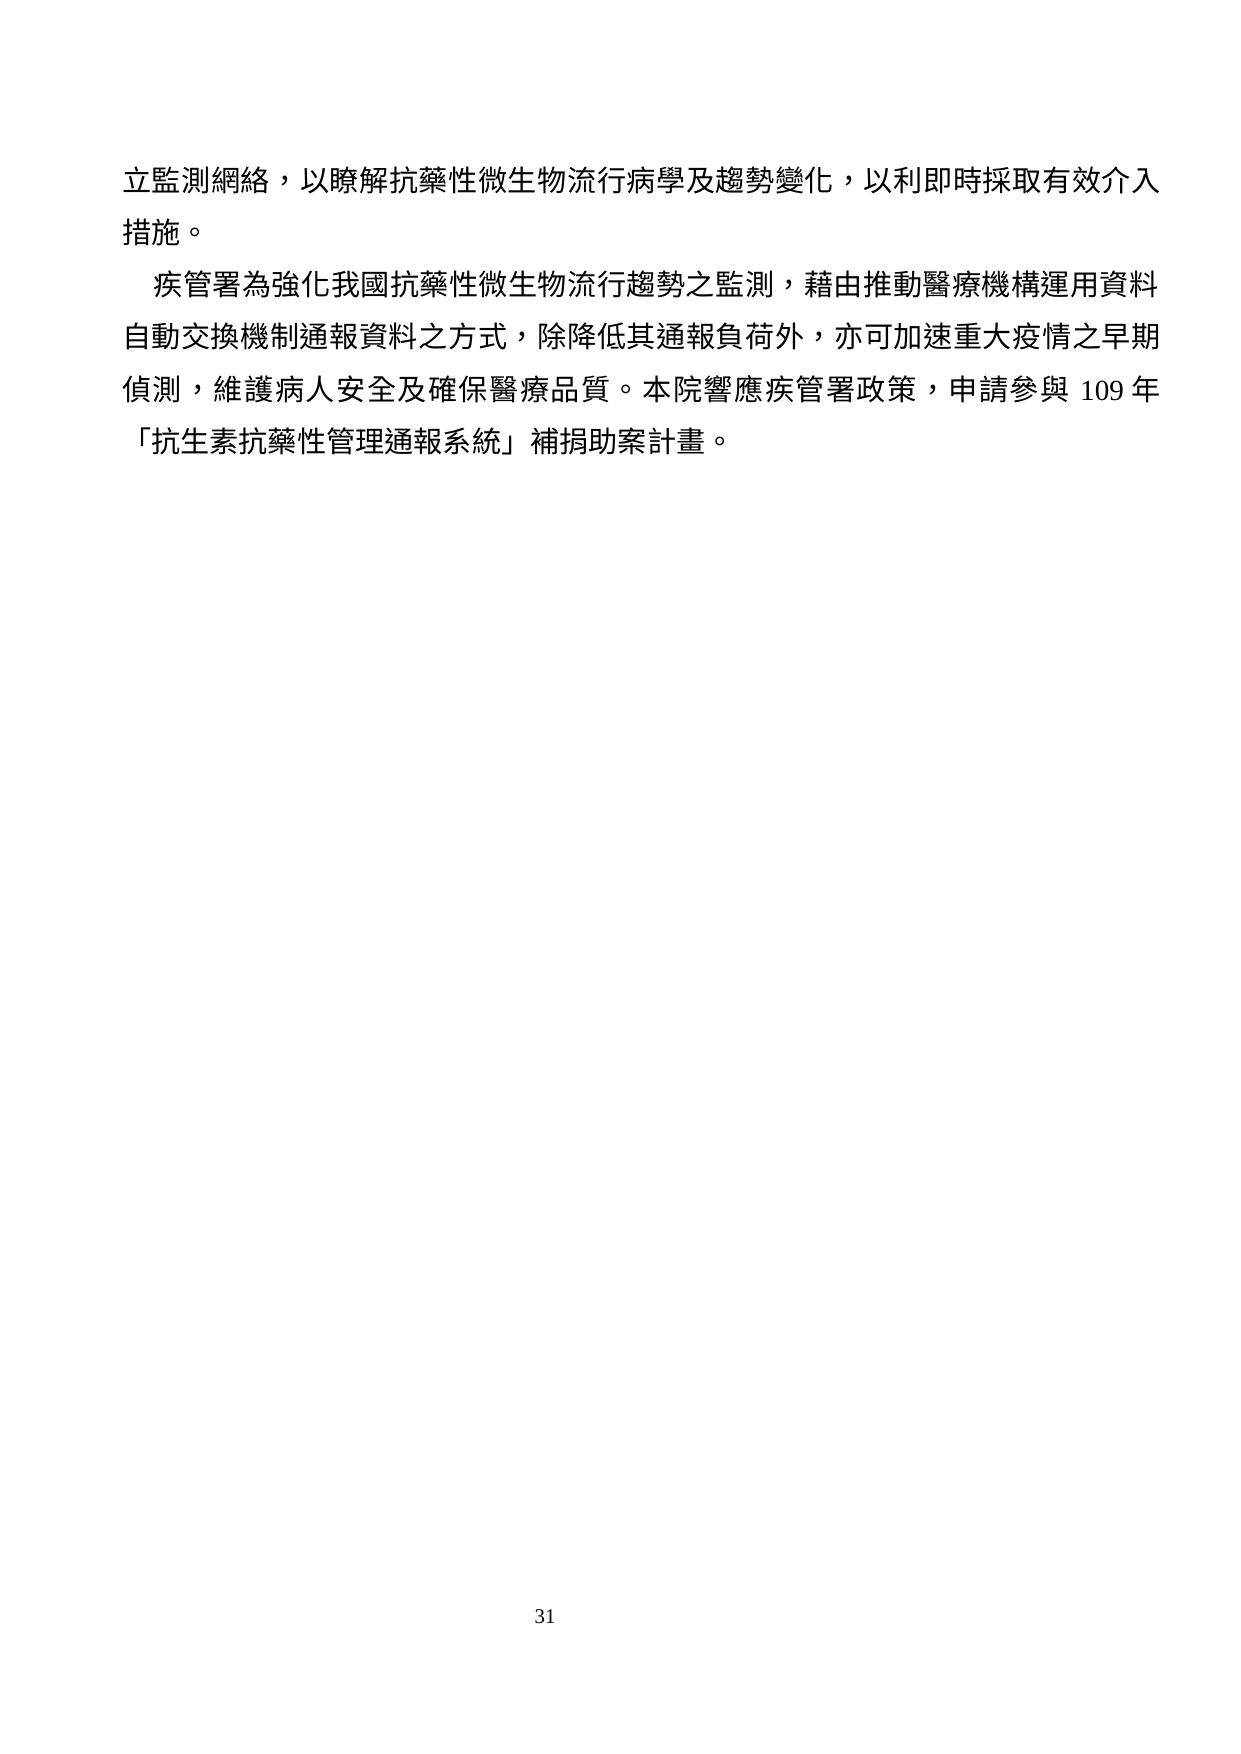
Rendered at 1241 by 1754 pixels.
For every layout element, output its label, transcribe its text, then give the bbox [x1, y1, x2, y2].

table_cell 立監測網絡，以瞭解抗藥性微生物流行病學及趨勢變化，以利即時採取有效介入措施。 疾管署為強化我國抗藥性微生物流行趨勢之監測，藉由推動醫療機構運用資料自動交換機制通報資料之方式，除降低其通報負荷外，亦可加速重大疫情之早期偵測，維護病人安全及確保醫療品質。本院響應疾管署政策，申請參與109年「抗生素抗藥性管理通報系統」補捐助案計畫。 [77, 150, 1163, 1203]
